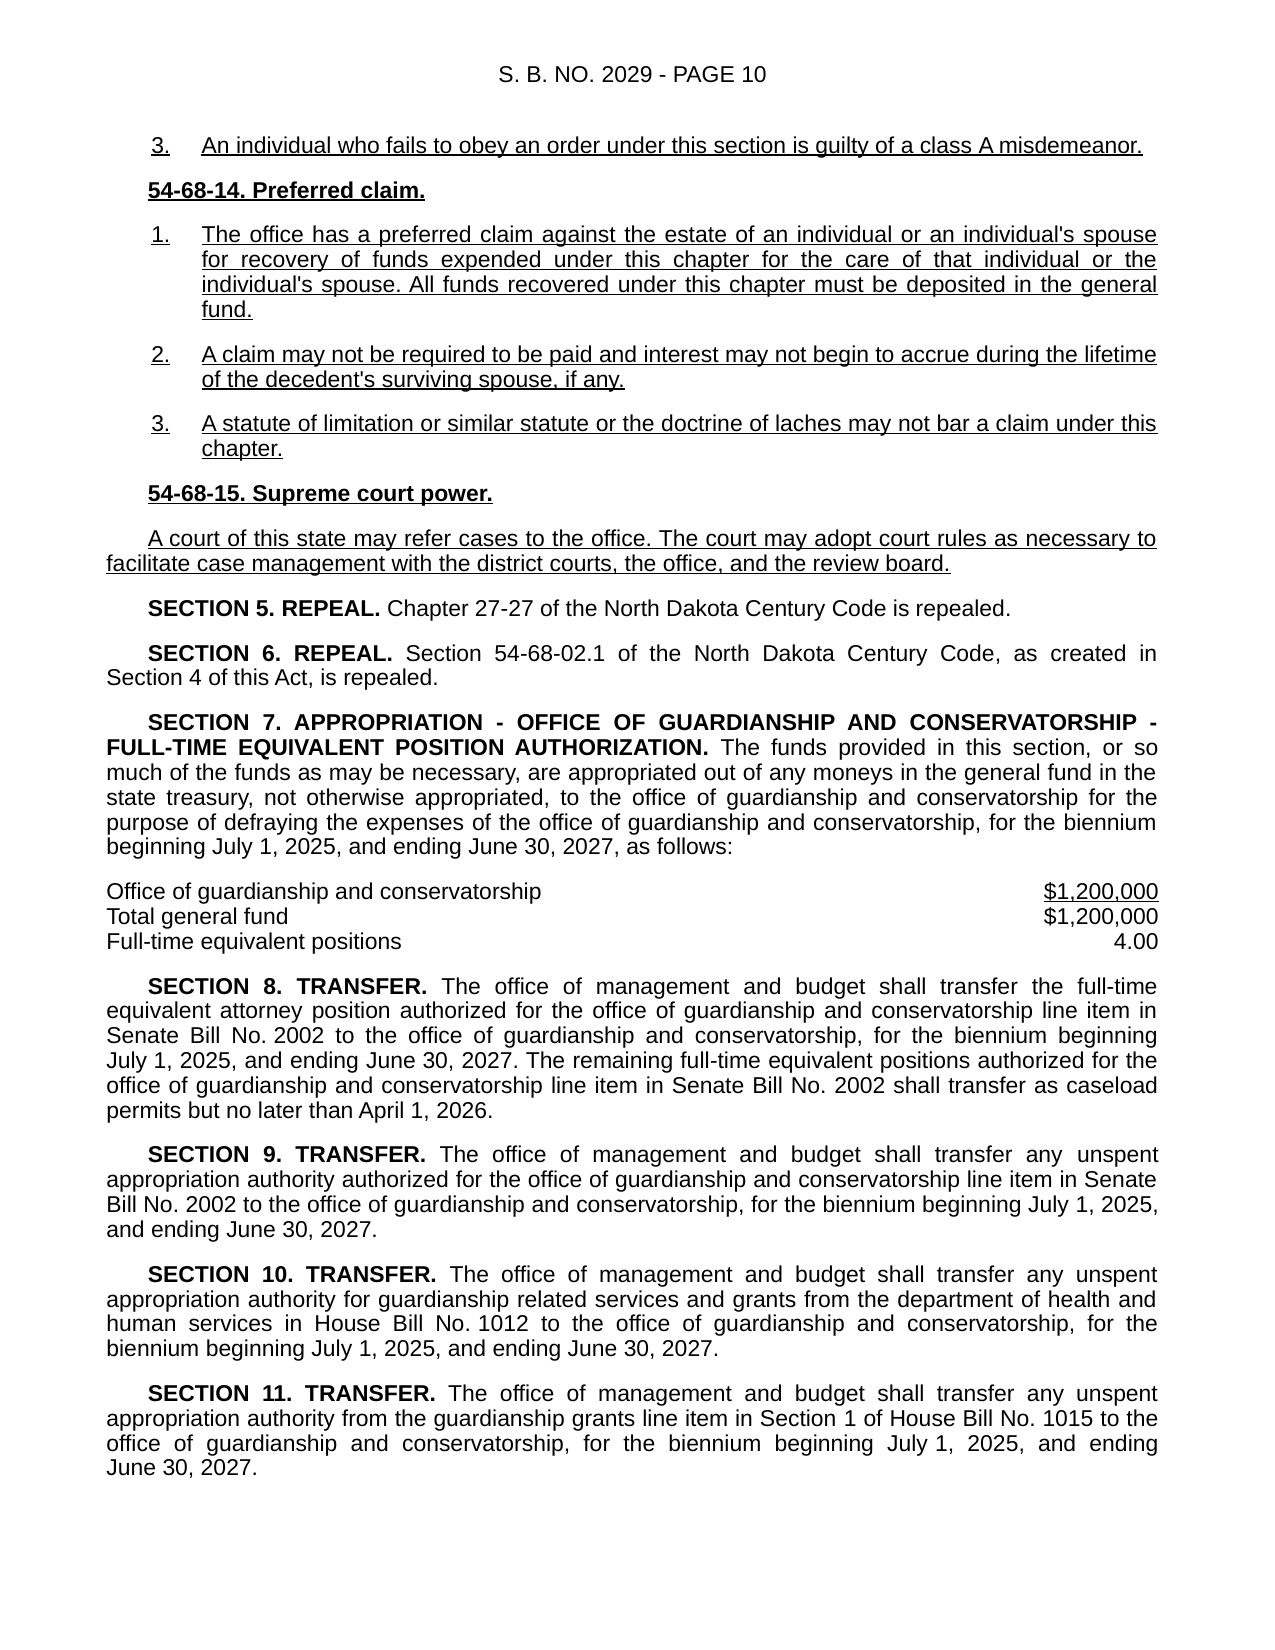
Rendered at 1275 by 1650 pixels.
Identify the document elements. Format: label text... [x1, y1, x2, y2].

text Office of guardianship and conservatorship $1,200,000 Total general fund $1,200,000 Full-time equivalent positions 4.00 [106, 880, 1158, 954]
text SECTION 7. APPROPRIATION - OFFICE OF GUARDIANSHIP AND CONSERVATORSHIP - FULL-TIME EQUIVALENT POSITION AUTHORIZATION. The funds provided in this section, or so much of the funds as may be necessary, are appropriated out of any moneys in the general fund in the state treasury, not otherwise appropriated, to the office of guardianship and conservatorship for the purpose of defraying the expenses of the office of guardianship and conservatorship, for the biennium beginning July 1, 2025, and ending June 30, 2027, as follows: [106, 711, 1158, 860]
text 2. A claim may not be required to be paid and interest may not begin to accrue during the lifetime of the decedent's surviving spouse, if any. [106, 342, 1158, 392]
text SECTION 9. TRANSFER. The office of management and budget shall transfer any unspent appropriation authority authorized for the office of guardianship and conservatorship line item in Senate Bill No. 2002 to the office of guardianship and conservatorship, for the biennium beginning July 1, 2025, and ending June 30, 2027. [106, 1143, 1158, 1242]
text 3. An individual who fails to obey an order under this section is guilty of a class A misdemeanor. [106, 133, 1158, 158]
text SECTION 11. TRANSFER. The office of management and budget shall transfer any unspent appropriation authority from the guardianship grants line item in Section 1 of House Bill No. 1015 to the office of guardianship and conservatorship, for the biennium beginning July 1, 2025, and ending June 30, 2027. [106, 1382, 1158, 1481]
text 1. The office has a preferred claim against the estate of an individual or an individual's spouse for recovery of funds expended under this chapter for the care of that individual or the individual's spouse. All funds recovered under this chapter must be deposited in the general fund. [106, 223, 1158, 322]
subtitle 54‑68‑15. Supreme court power. [106, 482, 1158, 507]
text 3. A statute of limitation or similar statute or the doctrine of laches may not bar a claim under this chapter. [106, 412, 1158, 462]
text SECTION 5. REPEAL. Chapter 27‑27 of the North Dakota Century Code is repealed. [106, 596, 1158, 621]
text SECTION 8. TRANSFER. The office of management and budget shall transfer the full-time equivalent attorney position authorized for the office of guardianship and conservatorship line item in Senate Bill No. 2002 to the office of guardianship and conservatorship, for the biennium beginning July 1, 2025, and ending June 30, 2027. The remaining full‑time equivalent positions authorized for the office of guardianship and conservatorship line item in Senate Bill No. 2002 shall transfer as caseload permits but no later than April 1, 2026. [106, 974, 1158, 1123]
text SECTION 10. TRANSFER. The office of management and budget shall transfer any unspent appropriation authority for guardianship related services and grants from the department of health and human services in House Bill No. 1012 to the office of guardianship and conservatorship, for the biennium beginning July 1, 2025, and ending June 30, 2027. [106, 1262, 1158, 1362]
subtitle 54‑68‑14. Preferred claim. [106, 178, 1158, 203]
text SECTION 6. REPEAL. Section 54‑68‑02.1 of the North Dakota Century Code, as created in Section 4 of this Act, is repealed. [106, 641, 1158, 691]
text A court of this state may refer cases to the office. The court may adopt court rules as necessary to facilitate case management with the district courts, the office, and the review board. [106, 527, 1158, 576]
